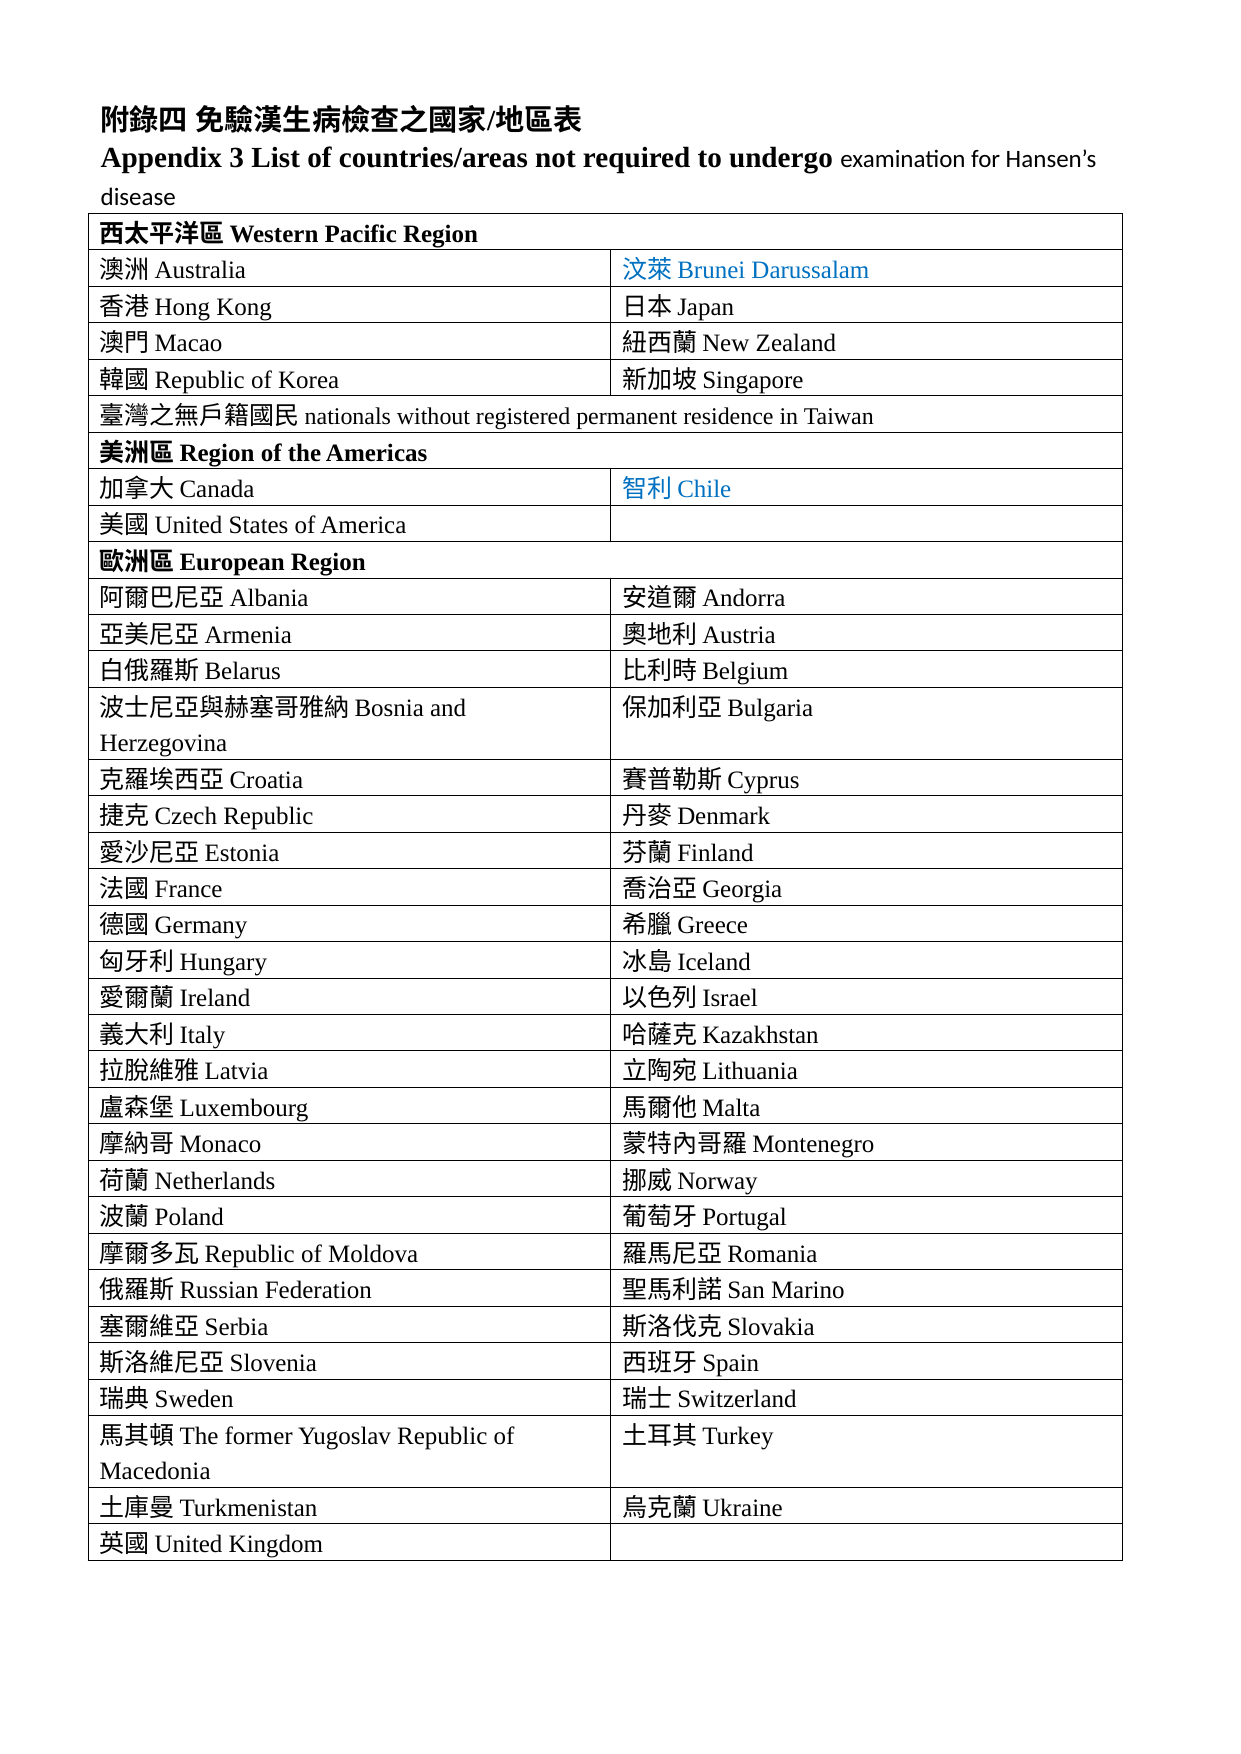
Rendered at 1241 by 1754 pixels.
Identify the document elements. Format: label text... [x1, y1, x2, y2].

table_cell 白俄羅斯Belarus [89, 651, 610, 687]
table_cell 安道爾Andorra [611, 579, 1122, 614]
table_cell 美國United States of America [89, 506, 610, 541]
table_cell 俄羅斯Russian Federation [89, 1270, 610, 1306]
table_cell 法國France [89, 869, 610, 904]
table_cell 挪威Norway [611, 1161, 1122, 1196]
table_cell 新加坡Singapore [611, 360, 1122, 395]
text 附錄四 免驗漢生病檢查之國家/地區表 [100, 100, 1140, 138]
table_cell [611, 506, 1122, 541]
table_cell 盧森堡Luxembourg [89, 1088, 610, 1123]
table_cell [611, 1524, 1122, 1560]
table_cell 英國United Kingdom [89, 1524, 610, 1560]
table_cell 奧地利Austria [611, 615, 1122, 650]
table_cell 紐西蘭New Zealand [611, 323, 1122, 359]
table_cell 比利時Belgium [611, 651, 1122, 687]
table_cell 智利Chile [611, 469, 1122, 504]
table_cell 亞美尼亞Armenia [89, 615, 610, 650]
table_cell 馬爾他Malta [611, 1088, 1122, 1123]
table_cell 斯洛伐克Slovakia [611, 1307, 1122, 1342]
table_cell 波蘭Poland [89, 1197, 610, 1233]
text Appendix 3 List of countries/areas not required to undergo examination for Hansen’s disease [100, 138, 1140, 213]
table_cell 賽普勒斯Cyprus [611, 760, 1122, 795]
table_cell 斯洛維尼亞Slovenia [89, 1343, 610, 1378]
table_cell 澳門Macao [89, 323, 610, 359]
table_cell 拉脫維雅Latvia [89, 1051, 610, 1087]
table_cell 德國Germany [89, 906, 610, 941]
table_cell 愛沙尼亞Estonia [89, 833, 610, 868]
table_cell 克羅埃西亞Croatia [89, 760, 610, 795]
table_cell 匈牙利Hungary [89, 942, 610, 977]
table_cell 瑞典Sweden [89, 1380, 610, 1415]
table_cell 歐洲區European Region [89, 542, 1122, 577]
table_cell 希臘Greece [611, 906, 1122, 941]
table_cell 立陶宛Lithuania [611, 1051, 1122, 1087]
table_cell 義大利Italy [89, 1015, 610, 1050]
table_cell 荷蘭Netherlands [89, 1161, 610, 1196]
table_cell 汶萊Brunei Darussalam [611, 250, 1122, 286]
table_cell 摩爾多瓦Republic of Moldova [89, 1234, 610, 1269]
table_cell 喬治亞Georgia [611, 869, 1122, 904]
table_cell 愛爾蘭Ireland [89, 979, 610, 1014]
table_cell 以色列Israel [611, 979, 1122, 1014]
table_cell 芬蘭Finland [611, 833, 1122, 868]
table_cell 香港Hong Kong [89, 287, 610, 322]
table_cell 波士尼亞與赫塞哥雅納Bosnia and Herzegovina [89, 688, 610, 759]
table_cell 冰島Iceland [611, 942, 1122, 977]
table_cell 捷克Czech Republic [89, 796, 610, 832]
table_cell 西班牙Spain [611, 1343, 1122, 1378]
table_cell 美洲區Region of the Americas [89, 433, 1122, 468]
table_cell 韓國Republic of Korea [89, 360, 610, 395]
table_cell 烏克蘭Ukraine [611, 1488, 1122, 1523]
table_cell 保加利亞Bulgaria [611, 688, 1122, 759]
table_cell 葡萄牙Portugal [611, 1197, 1122, 1233]
table_cell 土庫曼Turkmenistan [89, 1488, 610, 1523]
table_cell 瑞士Switzerland [611, 1380, 1122, 1415]
table_cell 羅馬尼亞Romania [611, 1234, 1122, 1269]
table_cell 哈薩克Kazakhstan [611, 1015, 1122, 1050]
table_cell 馬其頓The former Yugoslav Republic of Macedonia [89, 1416, 610, 1487]
table_cell 加拿大Canada [89, 469, 610, 504]
table_cell 日本Japan [611, 287, 1122, 322]
table_cell 聖馬利諾San Marino [611, 1270, 1122, 1306]
table_cell 阿爾巴尼亞Albania [89, 579, 610, 614]
table_cell 澳洲Australia [89, 250, 610, 286]
table_cell 丹麥Denmark [611, 796, 1122, 832]
table_header 西太平洋區Western Pacific Region [89, 214, 1122, 249]
table_cell 臺灣之無戶籍國民nationals without registered permanent residence in Taiwan [89, 396, 1122, 432]
table_cell 塞爾維亞Serbia [89, 1307, 610, 1342]
table_cell 蒙特內哥羅Montenegro [611, 1124, 1122, 1160]
table_cell 摩納哥Monaco [89, 1124, 610, 1160]
table_cell 土耳其Turkey [611, 1416, 1122, 1487]
